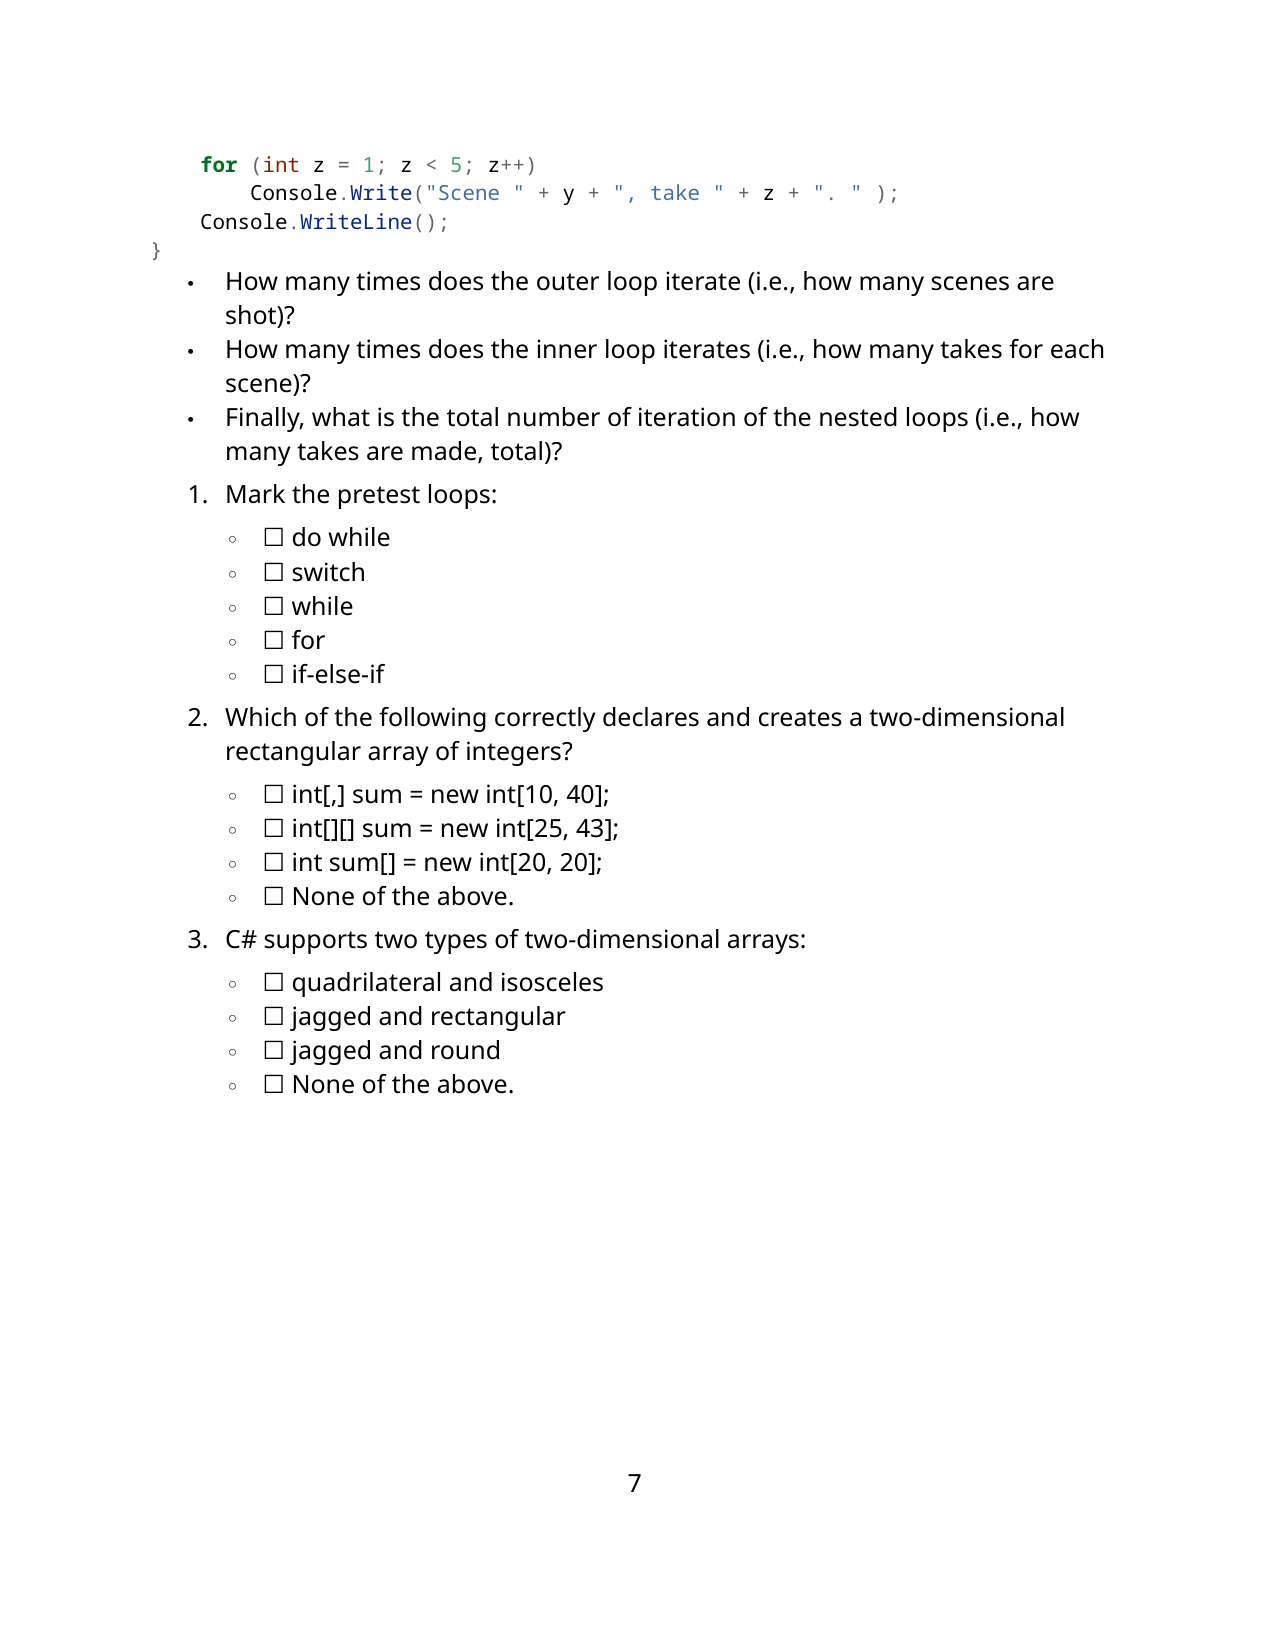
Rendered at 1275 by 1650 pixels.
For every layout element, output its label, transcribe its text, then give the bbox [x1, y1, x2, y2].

text } [150, 235, 1125, 264]
text Console.WriteLine(); [150, 207, 1125, 235]
list ☐ do while [225, 520, 1125, 554]
text Console.Write("Scene " + y + ", take " + z + ". " ); [150, 178, 1125, 207]
list ☐ quadrilateral and isosceles [225, 965, 1125, 999]
list Which of the following correctly declares and creates a two-dimensional rectangular array of integers? [187, 699, 1125, 767]
list ☐ while [225, 588, 1125, 622]
list ☐ if-else-if [225, 656, 1125, 690]
list ☐ None of the above. [225, 879, 1125, 913]
list Finally, what is the total number of iteration of the nested loops (i.e., how many takes are made, total)? [187, 400, 1125, 468]
list C# supports two types of two-dimensional arrays: [187, 922, 1125, 956]
list ☐ int[,] sum = new int[10, 40]; [225, 776, 1125, 811]
list ☐ jagged and round [225, 1033, 1125, 1067]
list Mark the pretest loops: [187, 477, 1125, 511]
list How many times does the outer loop iterate (i.e., how many scenes are shot)? [187, 264, 1125, 332]
list ☐ for [225, 622, 1125, 656]
list ☐ jagged and rectangular [225, 999, 1125, 1033]
list ☐ int[][] sum = new int[25, 43]; [225, 811, 1125, 844]
list ☐ None of the above. [225, 1067, 1125, 1101]
text for (int z = 1; z < 5; z++) [150, 150, 1125, 178]
list ☐ switch [225, 554, 1125, 588]
list ☐ int sum[] = new int[20, 20]; [225, 844, 1125, 879]
list How many times does the inner loop iterates (i.e., how many takes for each scene)? [187, 332, 1125, 400]
